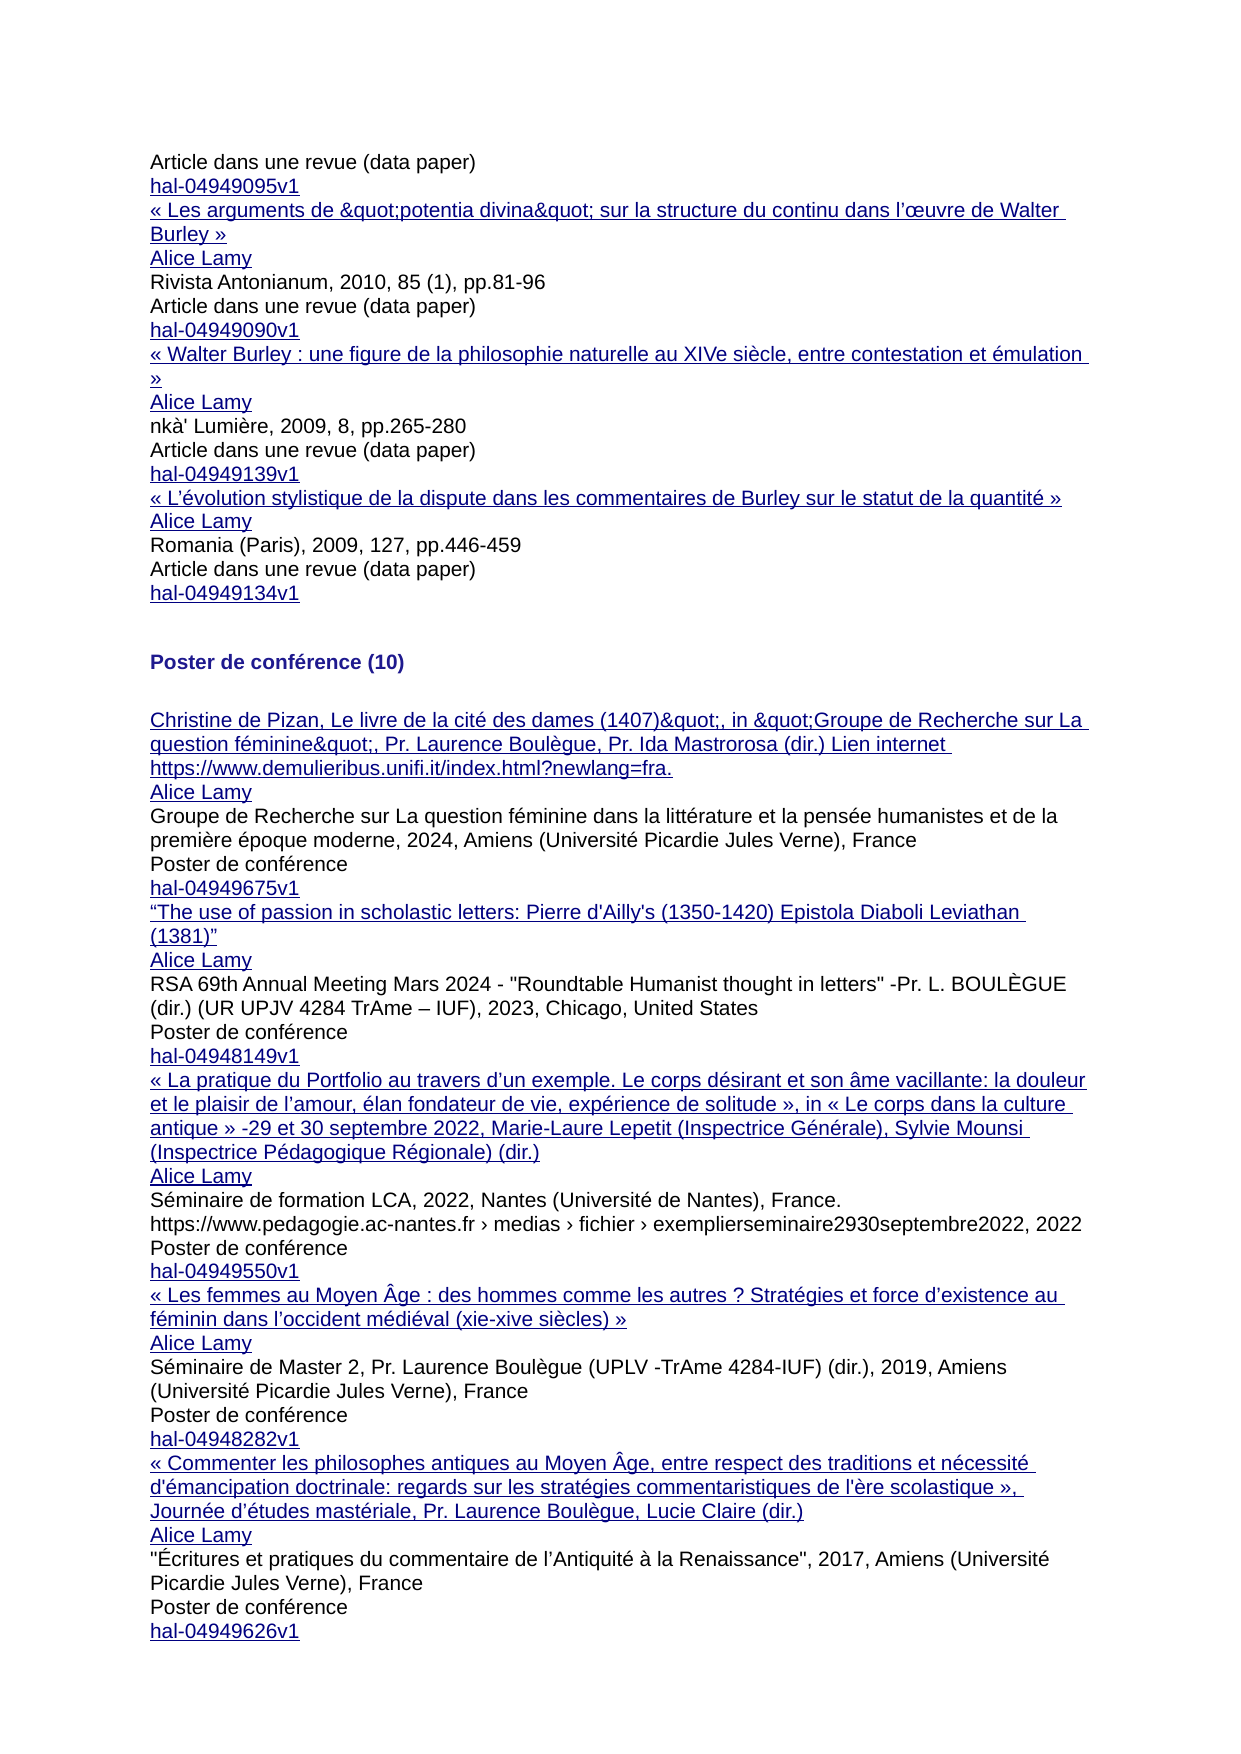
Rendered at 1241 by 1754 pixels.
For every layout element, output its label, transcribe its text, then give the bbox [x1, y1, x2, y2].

table_cell « Les femmes au Moyen Âge : des hommes comme les autres ? Stratégies et force d’existence au féminin dans l’occident médiéval (xie-xive siècles) » Alice Lamy Séminaire de Master 2, Pr. Laurence Boulègue (UPLV -TrAme 4284-IUF) (dir.), 2019, Amiens (Université Picardie Jules Verne), France Poster de conférence hal-04948282v1 [150, 1283, 1090, 1451]
table_cell Article dans une revue (data paper) hal-04949095v1 [150, 150, 1090, 198]
table_cell “The use of passion in scholastic letters: Pierre d'Ailly's (1350-1420) Epistola Diaboli Leviathan (1381)” Alice Lamy RSA 69th Annual Meeting Mars 2024 - "Roundtable Humanist thought in letters" -Pr. L. BOULÈGUE (dir.) (UR UPJV 4284 TrAme – IUF), 2023, Chicago, United States Poster de conférence hal-04948149v1 [150, 900, 1090, 1068]
table_cell « L’évolution stylistique de la dispute dans les commentaires de Burley sur le statut de la quantité » Alice Lamy Romania (Paris), 2009, 127, pp.446-459 Article dans une revue (data paper) hal-04949134v1 [150, 485, 1090, 605]
table_cell « La pratique du Portfolio au travers d’un exemple. Le corps désirant et son âme vacillante: la douleur et le plaisir de l’amour, élan fondateur de vie, expérience de solitude », in « Le corps dans la culture antique » -29 et 30 septembre 2022, Marie-Laure Lepetit (Inspectrice Générale), Sylvie Mounsi (Inspectrice Pédagogique Régionale) (dir.) Alice Lamy Séminaire de formation LCA, 2022, Nantes (Université de Nantes), France. https://www.pedagogie.ac-nantes.fr › medias › fichier › exemplierseminaire2930septembre2022, 2022 Poster de conférence hal-04949550v1 [150, 1068, 1090, 1283]
table_header Christine de Pizan, Le livre de la cité des dames (1407)&quot;, in &quot;Groupe de Recherche sur La question féminine&quot;, Pr. Laurence Boulègue, Pr. Ida Mastrorosa (dir.) Lien internet https://www.demulieribus.unifi.it/index.html?newlang=fra. Alice Lamy Groupe de Recherche sur La question féminine dans la littérature et la pensée humanistes et de la première époque moderne, 2024, Amiens (Université Picardie Jules Verne), France Poster de conférence hal-04949675v1 [150, 708, 1090, 900]
subtitle Poster de conférence (10) [150, 650, 1090, 674]
table_cell « Walter Burley : une figure de la philosophie naturelle au XIVe siècle, entre contestation et émulation » Alice Lamy nkà' Lumière, 2009, 8, pp.265-280 Article dans une revue (data paper) hal-04949139v1 [150, 342, 1090, 485]
table_cell « Commenter les philosophes antiques au Moyen Âge, entre respect des traditions et nécessité d'émancipation doctrinale: regards sur les stratégies commentaristiques de l'ère scolastique », Journée d’études mastériale, Pr. Laurence Boulègue, Lucie Claire (dir.) Alice Lamy "Écritures et pratiques du commentaire de l’Antiquité à la Renaissance", 2017, Amiens (Université Picardie Jules Verne), France Poster de conférence hal-04949626v1 [150, 1451, 1090, 1643]
table_cell « Les arguments de &quot;potentia divina&quot; sur la structure du continu dans l’œuvre de Walter Burley » Alice Lamy Rivista Antonianum, 2010, 85 (1), pp.81-96 Article dans une revue (data paper) hal-04949090v1 [150, 198, 1090, 342]
